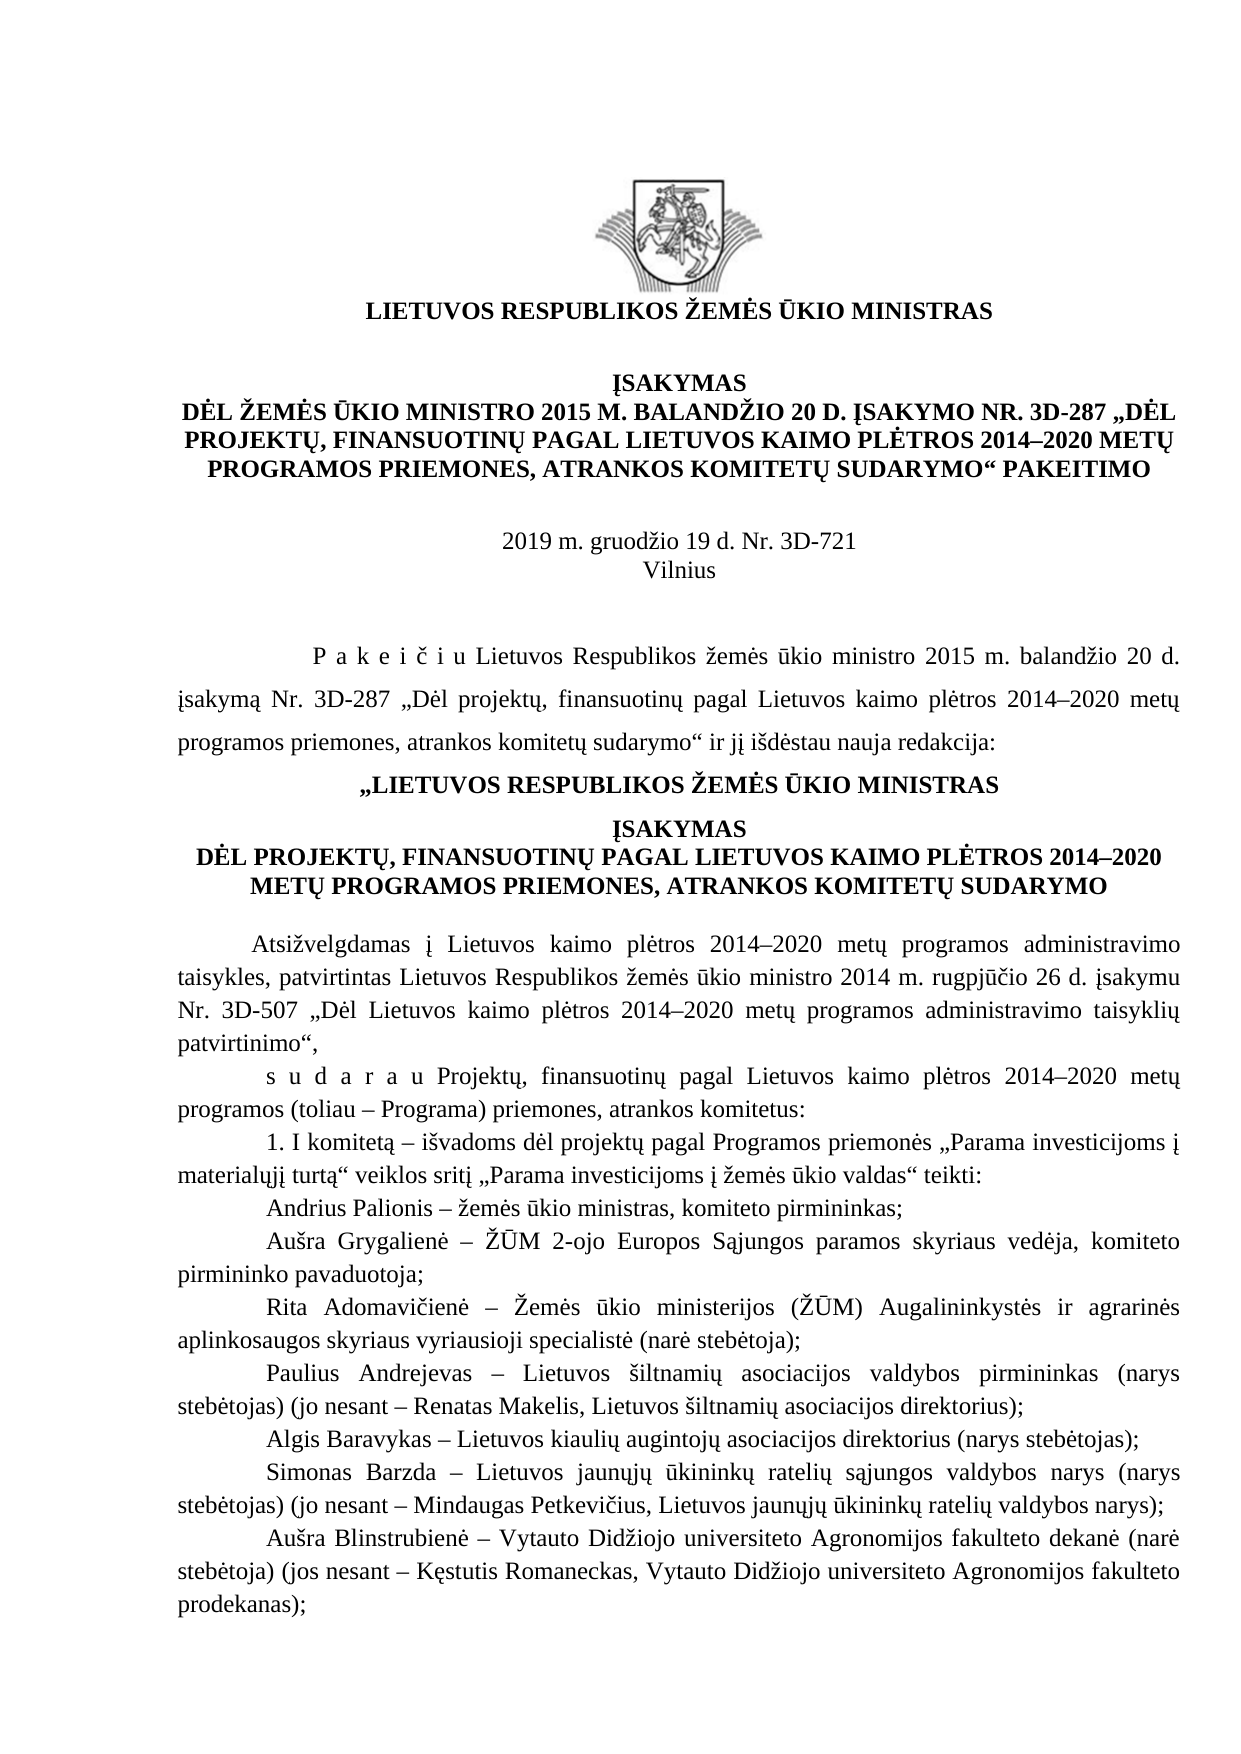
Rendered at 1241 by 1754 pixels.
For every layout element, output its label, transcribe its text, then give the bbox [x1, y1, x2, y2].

text 2019 m. gruodžio 19 d. Nr. 3D-721 [177, 526, 1181, 555]
text P a k e i č i u Lietuvos Respublikos žemės ūkio ministro 2015 m. balandžio 20 d. įsakymą Nr. 3D-287 „Dėl projektų, finansuotinų pagal Lietuvos kaimo plėtros 2014–2020 metų programos priemones, atrankos komitetų sudarymo“ ir jį išdėstau nauja redakcija: [177, 641, 1181, 756]
text Simonas Barzda – Lietuvos jaunųjų ūkininkų ratelių sąjungos valdybos narys (narys stebėtojas) (jo nesant – Mindaugas Petkevičius, Lietuvos jaunųjų ūkininkų ratelių valdybos narys); [177, 1457, 1181, 1519]
text Aušra Grygalienė – ŽŪM 2-ojo Europos Sąjungos paramos skyriaus vedėja, komiteto pirmininko pavaduotoja; [177, 1226, 1181, 1288]
text Atsižvelgdamas į Lietuvos kaimo plėtros 2014–2020 metų programos administravimo taisykles, patvirtintas Lietuvos Respublikos žemės ūkio ministro 2014 m. rugpjūčio 26 d. įsakymu Nr. 3D-507 „Dėl Lietuvos kaimo plėtros 2014–2020 metų programos administravimo taisyklių patvirtinimo“, [177, 929, 1181, 1056]
text „LIETUVOS RESPUBLIKOS ŽEMĖS ŪKIO MINISTRAS [177, 771, 1181, 799]
text 1. I komitetą – išvadoms dėl projektų pagal Programos priemonės „Parama investicijoms į materialųjį turtą“ veiklos sritį „Parama investicijoms į žemės ūkio valdas“ teikti: [177, 1127, 1181, 1188]
text LIETUVOS RESPUBLIKOS ŽEMĖS ŪKIO MINISTRAS [177, 296, 1181, 325]
text ĮSAKYMAS [177, 814, 1181, 842]
text Algis Baravykas – Lietuvos kiaulių augintojų asociacijos direktorius (narys stebėtojas); [177, 1424, 1181, 1453]
text s u d a r a u Projektų, finansuotinų pagal Lietuvos kaimo plėtros 2014–2020 metų programos (toliau – Programa) priemones, atrankos komitetus: [177, 1061, 1181, 1122]
text ĮSAKYMAS [177, 368, 1181, 397]
text Rita Adomavičienė – Žemės ūkio ministerijos (ŽŪM) Augalininkystės ir agrarinės aplinkosaugos skyriaus vyriausioji specialistė (narė stebėtoja); [177, 1292, 1181, 1354]
text Vilnius [177, 555, 1181, 584]
text DĖL ŽEMĖS ŪKIO MINISTRO 2015 M. BALANDŽIO 20 D. ĮSAKYMO NR. 3D-287 „DĖL PROJEKTŲ, FINANSUOTINŲ PAGAL LIETUVOS KAIMO PLĖTROS 2014–2020 METŲ PROGRAMOS PRIEMONES, ATRANKOS KOMITETŲ SUDARYMO“ PAKEITIMO [177, 397, 1181, 483]
text Paulius Andrejevas – Lietuvos šiltnamių asociacijos valdybos pirmininkas (narys stebėtojas) (jo nesant – Renatas Makelis, Lietuvos šiltnamių asociacijos direktorius); [177, 1358, 1181, 1420]
text DĖL PROJEKTŲ, FINANSUOTINŲ PAGAL LIETUVOS KAIMO PLĖTROS 2014–2020 METŲ PROGRAMOS PRIEMONES, ATRANKOS KOMITETŲ SUDARYMO [177, 842, 1181, 900]
text Aušra Blinstrubienė – Vytauto Didžiojo universiteto Agronomijos fakulteto dekanė (narė stebėtoja) (jos nesant – Kęstutis Romaneckas, Vytauto Didžiojo universiteto Agronomijos fakulteto prodekanas); [177, 1523, 1181, 1618]
text Andrius Palionis – žemės ūkio ministras, komiteto pirmininkas; [177, 1193, 1181, 1222]
